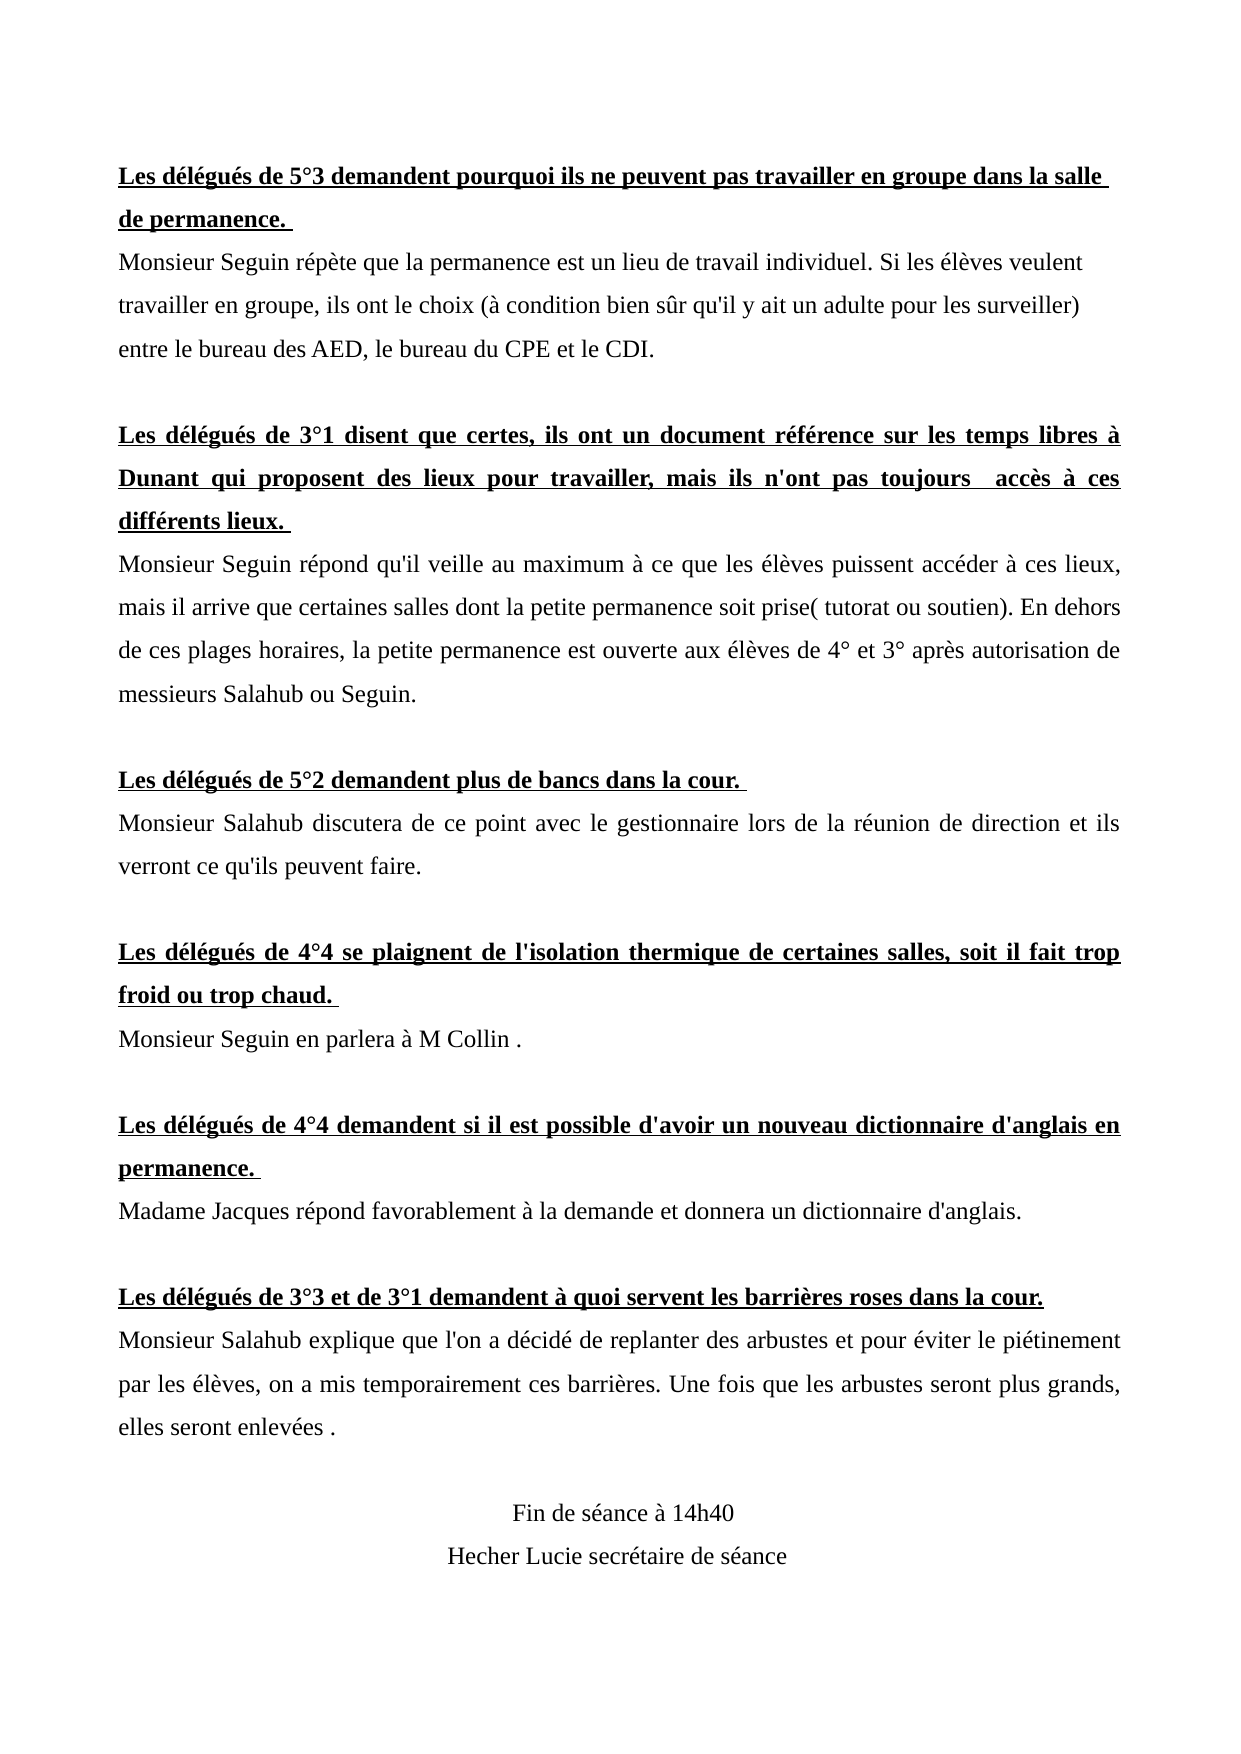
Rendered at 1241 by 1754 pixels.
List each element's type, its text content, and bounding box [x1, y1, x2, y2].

text Monsieur Seguin en parlera à M Collin . [118, 1024, 1122, 1052]
text Les délégués de 3°3 et de 3°1 demandent à quoi servent les barrières roses dans la cour. [118, 1282, 1122, 1311]
text Les délégués de 5°3 demandent pourquoi ils ne peuvent pas travailler en groupe dans la salle de permanence. [118, 161, 1122, 233]
text Hecher Lucie secrétaire de séance [118, 1541, 1122, 1570]
text Monsieur Salahub explique que l'on a décidé de replanter des arbustes et pour éviter le piétinement par les élèves, on a mis temporairement ces barrières. Une fois que les arbustes seront plus grands, elles seront enlevées . [118, 1326, 1122, 1441]
text Les délégués de 4°4 demandent si il est possible d'avoir un nouveau dictionnaire d'anglais en permanence. [118, 1110, 1122, 1182]
text Monsieur Seguin répond qu'il veille au maximum à ce que les élèves puissent accéder à ces lieux, mais il arrive que certaines salles dont la petite permanence soit prise( tutorat ou soutien). En dehors de ces plages horaires, la petite permanence est ouverte aux élèves de 4° et 3° après autorisation de messieurs Salahub ou Seguin. [118, 549, 1122, 707]
text Les délégués de 4°4 se plaignent de l'isolation thermique de certaines salles, soit il fait trop froid ou trop chaud. [118, 937, 1122, 1009]
text Madame Jacques répond favorablement à la demande et donnera un dictionnaire d'anglais. [118, 1196, 1122, 1225]
text Fin de séance à 14h40 [118, 1498, 1122, 1527]
text Monsieur Salahub discutera de ce point avec le gestionnaire lors de la réunion de direction et ils verront ce qu'ils peuvent faire. [118, 808, 1122, 880]
text Monsieur Seguin répète que la permanence est un lieu de travail individuel. Si les élèves veulent travailler en groupe, ils ont le choix (à condition bien sûr qu'il y ait un adulte pour les surveiller) entre le bureau des AED, le bureau du CPE et le CDI. [118, 247, 1122, 362]
text Les délégués de 5°2 demandent plus de bancs dans la cour. [118, 765, 1122, 794]
text Les délégués de 3°1 disent que certes, ils ont un document référence sur les temps libres à Dunant qui proposent des lieux pour travailler, mais ils n'ont pas toujours accès à ces différents lieux. [118, 420, 1122, 535]
